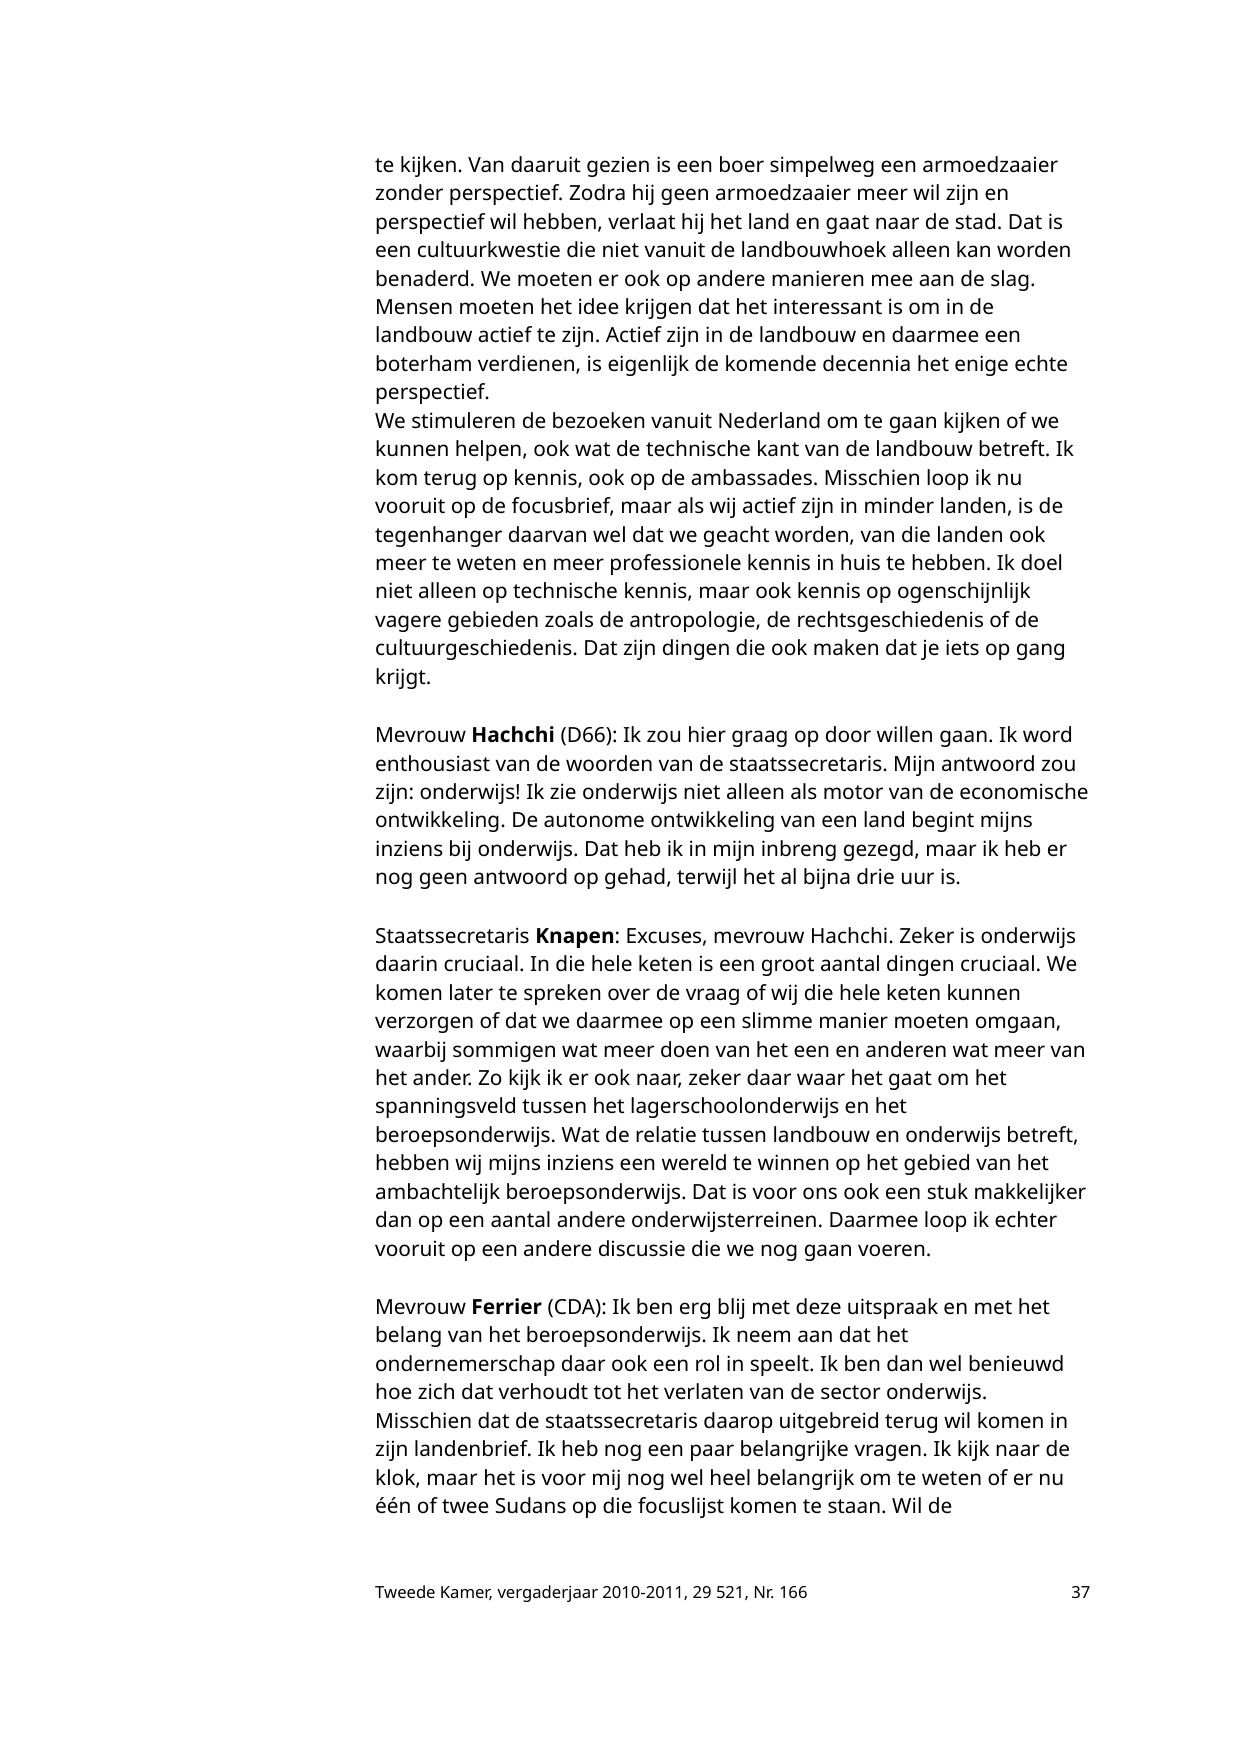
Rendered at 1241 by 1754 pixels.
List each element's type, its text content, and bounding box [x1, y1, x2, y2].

text We stimuleren de bezoeken vanuit Nederland om te gaan kijken of we kunnen helpen, ook wat de technische kant van de landbouw betreft. Ik kom terug op kennis, ook op de ambassades. Misschien loop ik nu vooruit op de focusbrief, maar als wij actief zijn in minder landen, is de tegenhanger daarvan wel dat we geacht worden, van die landen ook meer te weten en meer professionele kennis in huis te hebben. Ik doel niet alleen op technische kennis, maar ook kennis op ogenschijnlijk vagere gebieden zoals de antropologie, de rechtsgeschiedenis of de cultuurgeschiedenis. Dat zijn dingen die ook maken dat je iets op gang krijgt. [375, 406, 1090, 690]
text Mevrouw Ferrier (CDA): Ik ben erg blij met deze uitspraak en met het belang van het beroepsonderwijs. Ik neem aan dat het ondernemerschap daar ook een rol in speelt. Ik ben dan wel benieuwd hoe zich dat verhoudt tot het verlaten van de sector onderwijs. Misschien dat de staatssecretaris daarop uitgebreid terug wil komen in zijn landenbrief. Ik heb nog een paar belangrijke vragen. Ik kijk naar de klok, maar het is voor mij nog wel heel belangrijk om te weten of er nu één of twee Sudans op die focuslijst komen te staan. Wil de [375, 1292, 1090, 1520]
text Mevrouw Hachchi (D66): Ik zou hier graag op door willen gaan. Ik word enthousiast van de woorden van de staatssecretaris. Mijn antwoord zou zijn: onderwijs! Ik zie onderwijs niet alleen als motor van de economische ontwikkeling. De autonome ontwikkeling van een land begint mijns inziens bij onderwijs. Dat heb ik in mijn inbreng gezegd, maar ik heb er nog geen antwoord op gehad, terwijl het al bijna drie uur is. [375, 720, 1090, 891]
text Staatssecretaris Knapen: Excuses, mevrouw Hachchi. Zeker is onderwijs daarin cruciaal. In die hele keten is een groot aantal dingen cruciaal. We komen later te spreken over de vraag of wij die hele keten kunnen verzorgen of dat we daarmee op een slimme manier moeten omgaan, waarbij sommigen wat meer doen van het een en anderen wat meer van het ander. Zo kijk ik er ook naar, zeker daar waar het gaat om het spanningsveld tussen het lagerschoolonderwijs en het beroepsonderwijs. Wat de relatie tussen landbouw en onderwijs betreft, hebben wij mijns inziens een wereld te winnen op het gebied van het ambachtelijk beroepsonderwijs. Dat is voor ons ook een stuk makkelijker dan op een aantal andere onderwijsterreinen. Daarmee loop ik echter vooruit op een andere discussie die we nog gaan voeren. [375, 921, 1090, 1262]
text te kijken. Van daaruit gezien is een boer simpelweg een armoedzaaier zonder perspectief. Zodra hij geen armoedzaaier meer wil zijn en perspectief wil hebben, verlaat hij het land en gaat naar de stad. Dat is een cultuurkwestie die niet vanuit de landbouwhoek alleen kan worden benaderd. We moeten er ook op andere manieren mee aan de slag. Mensen moeten het idee krijgen dat het interessant is om in de landbouw actief te zijn. Actief zijn in de landbouw en daarmee een boterham verdienen, is eigenlijk de komende decennia het enige echte perspectief. [375, 150, 1090, 406]
